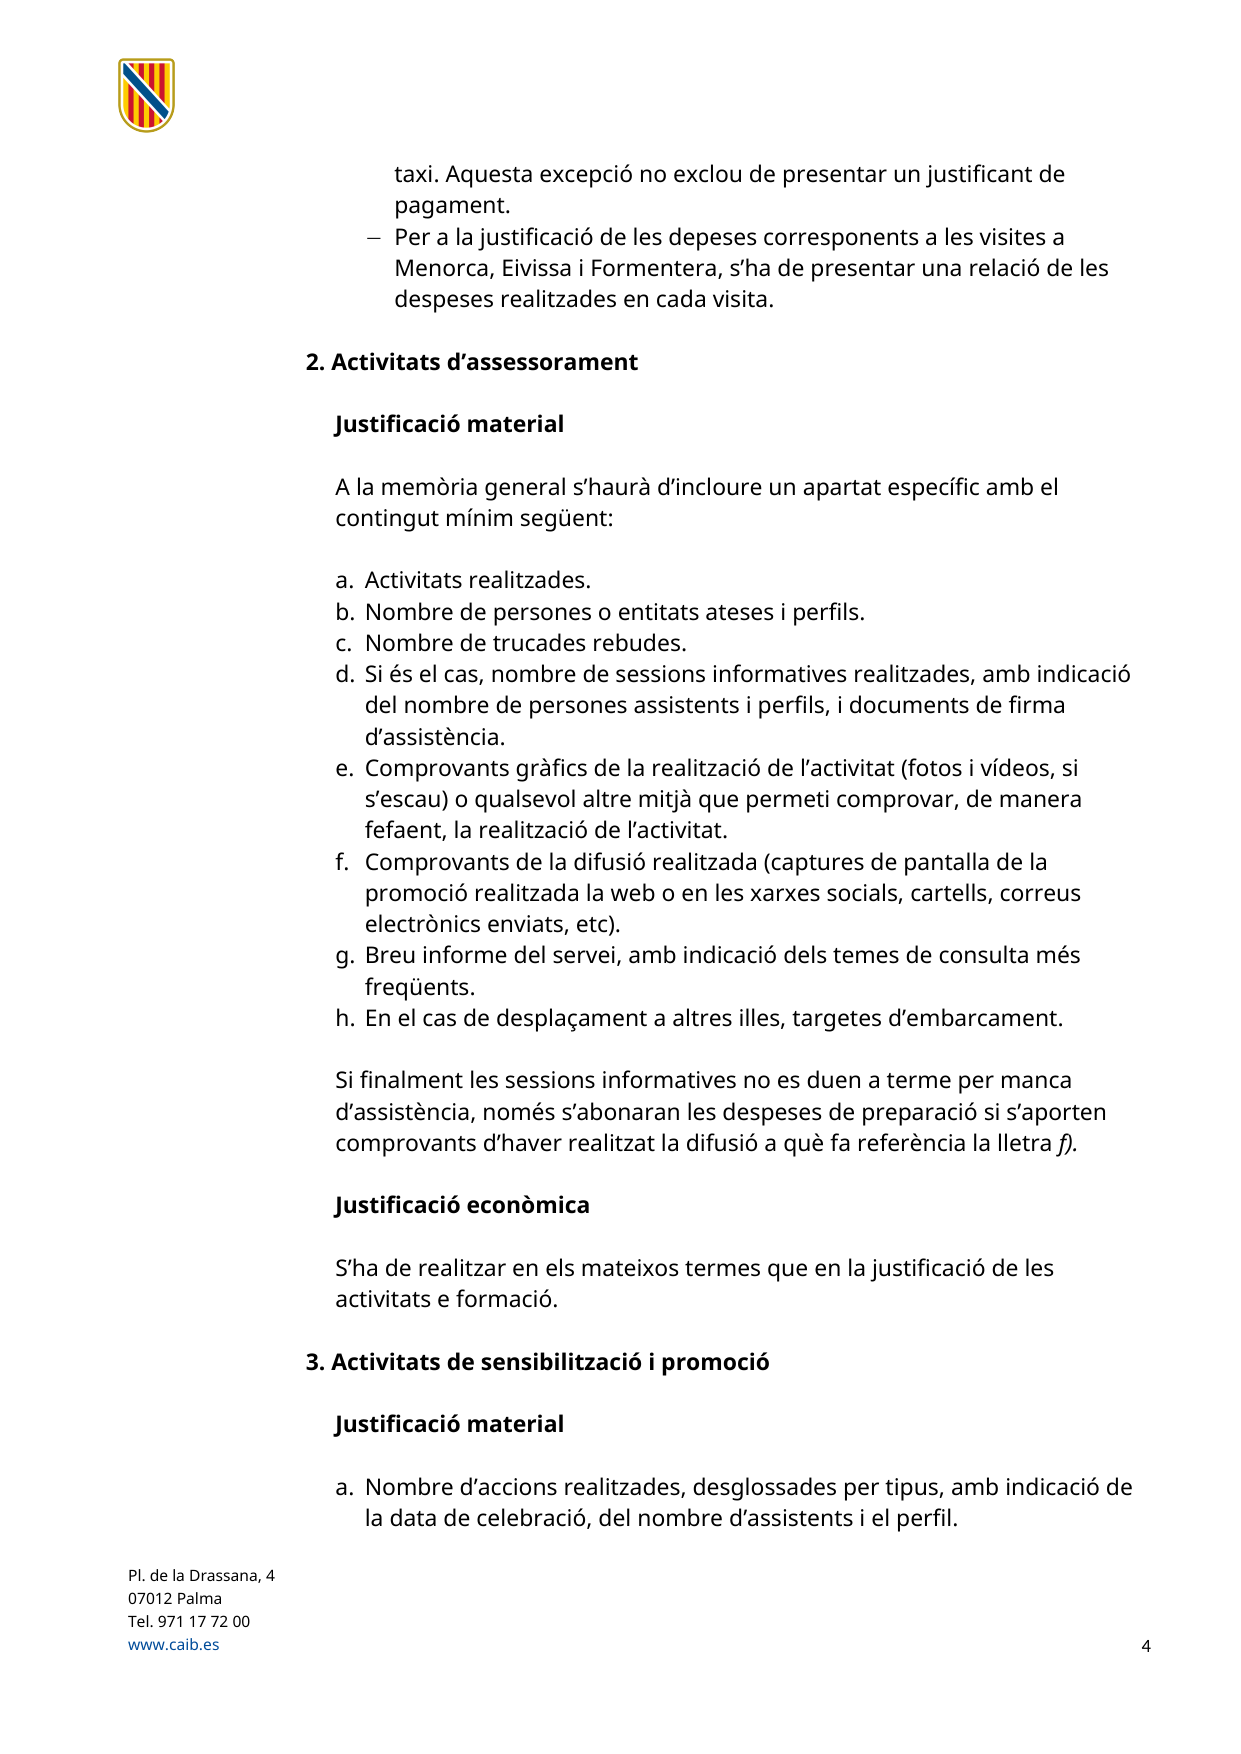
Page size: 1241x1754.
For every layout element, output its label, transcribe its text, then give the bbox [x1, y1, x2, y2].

picture [100, 30, 193, 161]
list Nombre d’accions realitzades, desglossades per tipus, amb indicació de la data de celebració, del nombre d’assistents i el perfil. [335, 1470, 1152, 1533]
list Comprovants gràfics de la realització de l’activitat (fotos i vídeos, si s’escau) o qualsevol altre mitjà que permeti comprovar, de manera fefaent, la realització de l’activitat. [335, 752, 1152, 845]
text A la memòria general s’haurà d’incloure un apartat específic amb el contingut mínim següent: [335, 470, 1152, 533]
text S’ha de realitzar en els mateixos termes que en la justificació de les activitats e formació. [335, 1252, 1152, 1314]
text Justificació material [335, 408, 1152, 439]
list Justificació material [335, 1408, 1152, 1439]
list En el cas de desplaçament a altres illes, targetes d’embarcament. [335, 1002, 1152, 1033]
list Si és el cas, nombre de sessions informatives realitzades, amb indicació del nombre de persones assistents i perfils, i documents de firma d’assistència. [335, 658, 1152, 752]
text Si finalment les sessions informatives no es duen a terme per manca d’assistència, només s’abonaran les despeses de preparació si s’aporten comprovants d’haver realitzat la difusió a què fa referència la lletra f). [335, 1064, 1152, 1158]
list taxi. Aquesta excepció no exclou de presentar un justificant de pagament. [364, 158, 1152, 220]
list 3. Activitats de sensibilització i promoció [306, 1345, 1152, 1377]
list Nombre de persones o entitats ateses i perfils. [335, 595, 1152, 627]
list Breu informe del servei, amb indicació dels temes de consulta més freqüents. [335, 939, 1152, 1002]
list Nombre de trucades rebudes. [335, 627, 1152, 658]
list Comprovants de la difusió realitzada (captures de pantalla de la promoció realitzada la web o en les xarxes socials, cartells, correus electrònics enviats, etc). [335, 845, 1152, 939]
list 2. Activitats d’assessorament [306, 345, 1152, 377]
text Justificació econòmica [335, 1189, 1152, 1220]
list Per a la justificació de les depeses corresponents a les visites a Menorca, Eivissa i Formentera, s’ha de presentar una relació de les despeses realitzades en cada visita. [364, 220, 1152, 314]
list Activitats realitzades. [335, 564, 1152, 595]
